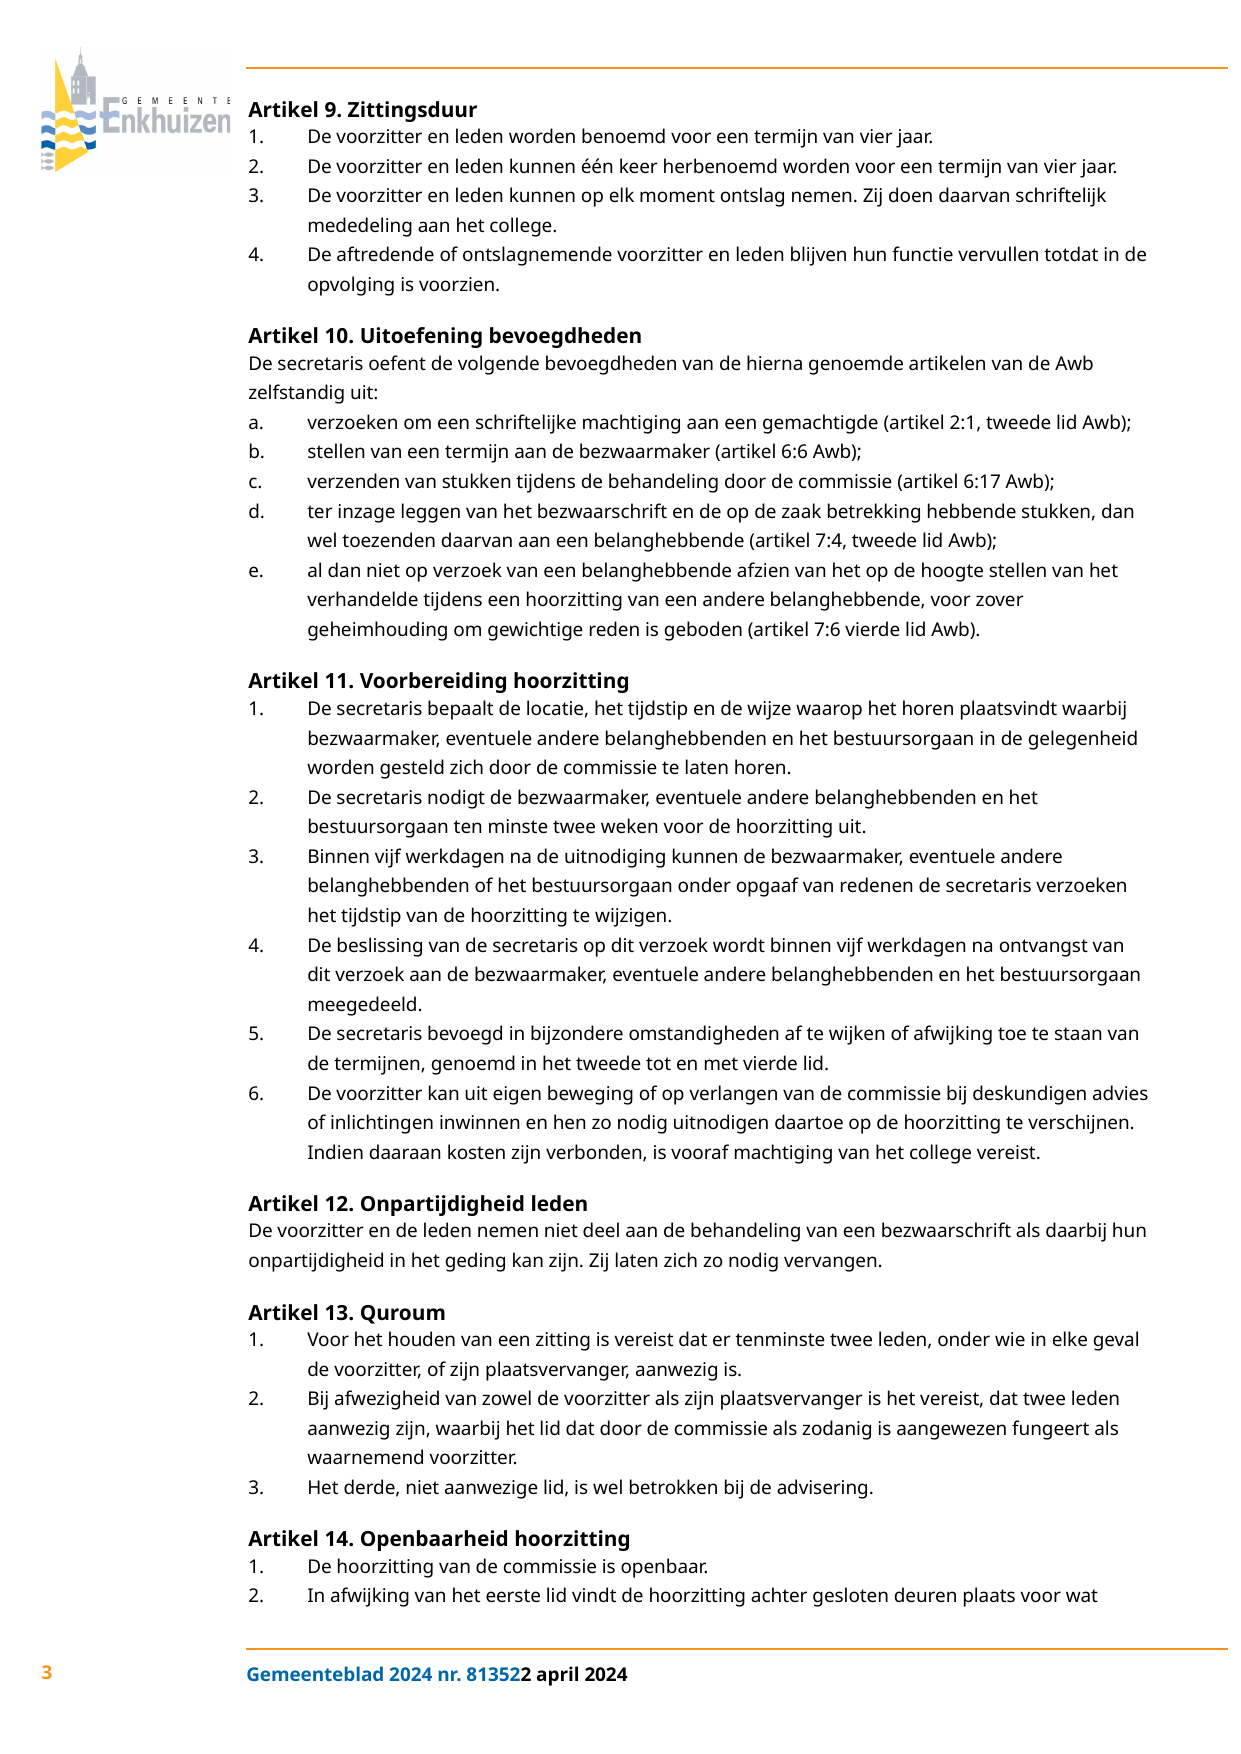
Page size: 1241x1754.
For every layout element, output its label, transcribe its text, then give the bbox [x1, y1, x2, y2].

list De voorzitter en leden worden benoemd voor een termijn van vier jaar. [248, 123, 1152, 149]
list De secretaris bevoegd in bijzondere omstandigheden af te wijken of afwijking toe te staan van de termijnen, genoemd in het tweede tot en met vierde lid. [248, 1021, 1152, 1076]
list De secretaris bepaalt de locatie, het tijdstip en de wijze waarop het horen plaatsvindt waarbij bezwaarmaker, eventuele andere belanghebbenden en het bestuursorgaan in de gelegenheid worden gesteld zich door de commissie te laten horen. [248, 695, 1152, 780]
list De beslissing van de secretaris op dit verzoek wordt binnen vijf werkdagen na ontvangst van dit verzoek aan de bezwaarmaker, eventuele andere belanghebbenden en het bestuursorgaan meegedeeld. [248, 932, 1152, 1017]
list De aftredende of ontslagnemende voorzitter en leden blijven hun functie vervullen totdat in de opvolging is voorzien. [248, 242, 1152, 297]
list stellen van een termijn aan de bezwaarmaker (artikel 6:6 Awb); [248, 439, 1152, 464]
text Artikel 10. Uitoefening bevoegdheden [248, 322, 1152, 350]
list De voorzitter en leden kunnen op elk moment ontslag nemen. Zij doen daarvan schriftelijk mededeling aan het college. [248, 182, 1152, 238]
list verzoeken om een schriftelijke machtiging aan een gemachtigde (artikel 2:1, tweede lid Awb); [248, 409, 1152, 435]
text Artikel 13. Quroum [248, 1298, 1152, 1326]
text Artikel 9. Zittingsduur [248, 95, 1152, 123]
text Artikel 12. Onpartijdigheid leden [248, 1189, 1152, 1218]
list Het derde, niet aanwezige lid, is wel betrokken bij de advisering. [248, 1474, 1152, 1500]
list In afwijking van het eerste lid vindt de hoorzitting achter gesloten deuren plaats voor wat [248, 1582, 1152, 1608]
list De hoorzitting van de commissie is openbaar. [248, 1553, 1152, 1579]
picture [41, 47, 231, 172]
text De voorzitter en de leden nemen niet deel aan de behandeling van een bezwaarschrift als daarbij hun onpartijdigheid in het geding kan zijn. Zij laten zich zo nodig vervangen. [248, 1218, 1152, 1273]
list De voorzitter kan uit eigen beweging of op verlangen van de commissie bij deskundigen advies of inlichtingen inwinnen en hen zo nodig uitnodigen daartoe op de hoorzitting te verschijnen. Indien daaraan kosten zijn verbonden, is vooraf machtiging van het college vereist. [248, 1080, 1152, 1164]
list ter inzage leggen van het bezwaarschrift en de op de zaak betrekking hebbende stukken, dan wel toezenden daarvan aan een belanghebbende (artikel 7:4, tweede lid Awb); [248, 498, 1152, 553]
list Bij afwezigheid van zowel de voorzitter als zijn plaatsvervanger is het vereist, dat twee leden aanwezig zijn, waarbij het lid dat door de commissie als zodanig is aangewezen fungeert als waarnemend voorzitter. [248, 1385, 1152, 1470]
text Artikel 11. Voorbereiding hoorzitting [248, 667, 1152, 695]
list verzenden van stukken tijdens de behandeling door de commissie (artikel 6:17 Awb); [248, 468, 1152, 494]
list Binnen vijf werkdagen na de uitnodiging kunnen de bezwaarmaker, eventuele andere belanghebbenden of het bestuursorgaan onder opgaaf van redenen de secretaris verzoeken het tijdstip van de hoorzitting te wijzigen. [248, 843, 1152, 928]
text Artikel 14. Openbaarheid hoorzitting [248, 1524, 1152, 1553]
list De secretaris nodigt de bezwaarmaker, eventuele andere belanghebbenden en het bestuursorgaan ten minste twee weken voor de hoorzitting uit. [248, 784, 1152, 839]
list Voor het houden van een zitting is vereist dat er tenminste twee leden, onder wie in elke geval de voorzitter, of zijn plaatsvervanger, aanwezig is. [248, 1326, 1152, 1381]
list al dan niet op verzoek van een belanghebbende afzien van het op de hoogte stellen van het verhandelde tijdens een hoorzitting van een andere belanghebbende, voor zover geheimhouding om gewichtige reden is geboden (artikel 7:6 vierde lid Awb). [248, 557, 1152, 642]
text De secretaris oefent de volgende bevoegdheden van de hierna genoemde artikelen van de Awb zelfstandig uit: [248, 350, 1152, 405]
list De voorzitter en leden kunnen één keer herbenoemd worden voor een termijn van vier jaar. [248, 153, 1152, 178]
